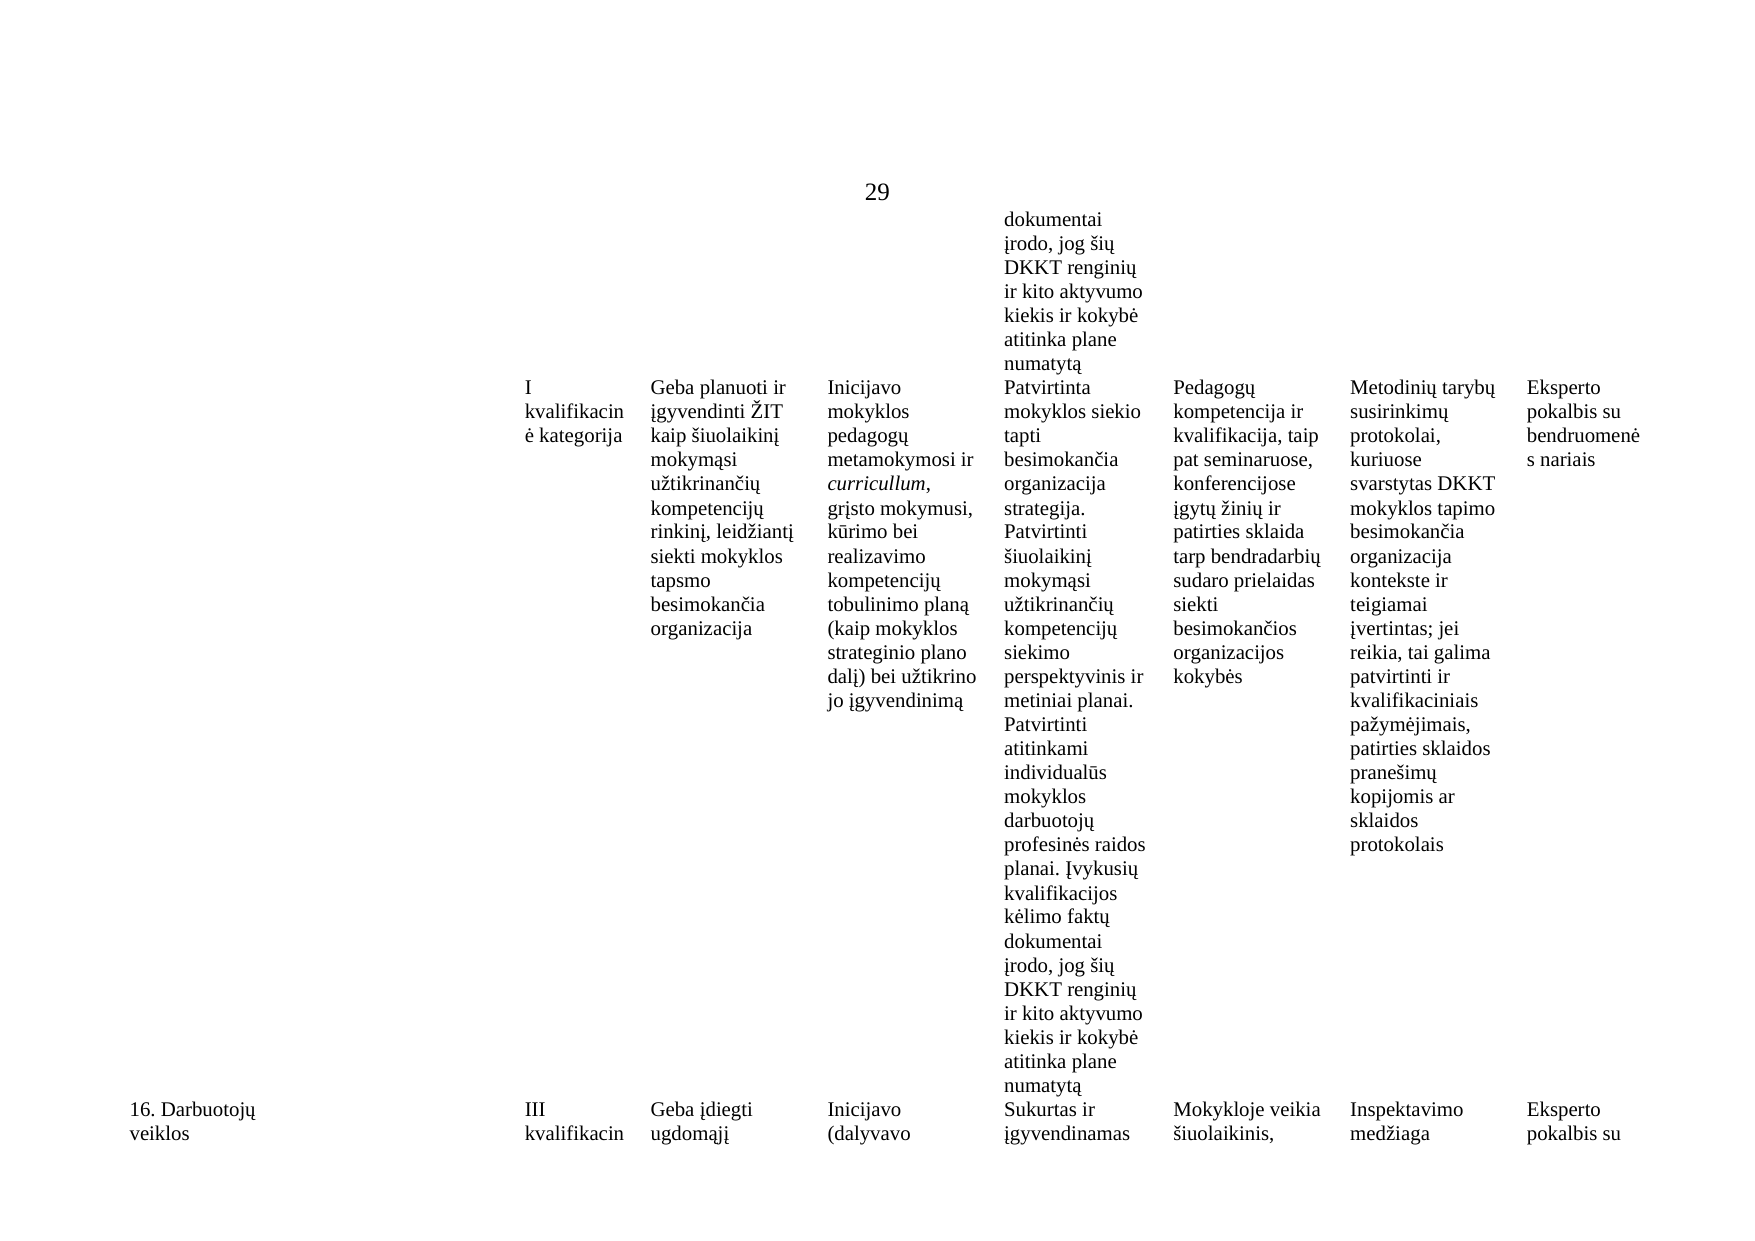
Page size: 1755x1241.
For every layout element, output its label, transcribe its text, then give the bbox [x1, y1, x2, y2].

table_cell [1162, 207, 1339, 375]
table_cell 16. Darbuotojų veiklos [118, 1097, 275, 1145]
table_cell [387, 207, 513, 1097]
table_cell Sukurtas ir įgyvendinamas [993, 1097, 1162, 1145]
table_cell Mokykloje veikia šiuolaikinis, [1162, 1097, 1339, 1145]
table_cell III kvalifikacin [513, 1097, 639, 1145]
table_cell [816, 207, 993, 375]
table_cell Pedagogų kompetencija ir kvalifikacija, taip pat seminaruose, konferencijose įgytų žinių ir patirties sklaida tarp bendradarbių sudaro prielaidas siekti besimokančios organizacijos kokybės [1162, 375, 1339, 1097]
table_cell Inicijavo mokyklos pedagogų metamokymosi ir curricullum, grįsto mokymusi, kūrimo bei realizavimo kompetencijų tobulinimo planą (kaip mokyklos strateginio plano dalį) bei užtikrino jo įgyvendinimą [816, 375, 993, 1097]
table_cell [387, 1097, 513, 1145]
table_cell [275, 1097, 387, 1145]
table_cell [1515, 207, 1654, 375]
table_cell I kvalifikacinė kategorija [513, 375, 639, 1097]
table_cell Eksperto pokalbis su [1515, 1097, 1654, 1145]
table_cell [275, 207, 387, 1097]
table_cell [513, 207, 639, 375]
table_cell Inspektavimo medžiaga [1339, 1097, 1515, 1145]
table_cell Metodinių tarybų susirinkimų protokolai, kuriuose svarstytas DKKT mokyklos tapimo besimokančia organizacija kontekste ir teigiamai įvertintas; jei reikia, tai galima patvirtinti ir kvalifikaciniais pažymėjimais, patirties sklaidos pranešimų kopijomis ar sklaidos protokolais [1339, 375, 1515, 1097]
table_cell [1339, 207, 1515, 375]
table_cell Patvirtinta mokyklos siekio tapti besimokančia organizacija strategija. Patvirtinti šiuolaikinį mokymąsi užtikrinančių kompetencijų siekimo perspektyvinis ir metiniai planai. Patvirtinti atitinkami individualūs mokyklos darbuotojų profesinės raidos planai. Įvykusių kvalifikacijos kėlimo faktų dokumentai įrodo, jog šių DKKT renginių ir kito aktyvumo kiekis ir kokybė atitinka plane numatytą [993, 375, 1162, 1097]
table_cell Geba planuoti ir įgyvendinti ŽIT kaip šiuolaikinį mokymąsi užtikrinančių kompetencijų rinkinį, leidžiantį siekti mokyklos tapsmo besimokančia organizacija [639, 375, 816, 1097]
table_cell [118, 207, 275, 1097]
table_cell Eksperto pokalbis su bendruomenės nariais [1515, 375, 1654, 1097]
table_cell Inicijavo (dalyvavo [816, 1097, 993, 1145]
table_cell [639, 207, 816, 375]
table_cell dokumentai įrodo, jog šių DKKT renginių ir kito aktyvumo kiekis ir kokybė atitinka plane numatytą [993, 207, 1162, 375]
table_cell Geba įdiegti ugdomąjį [639, 1097, 816, 1145]
